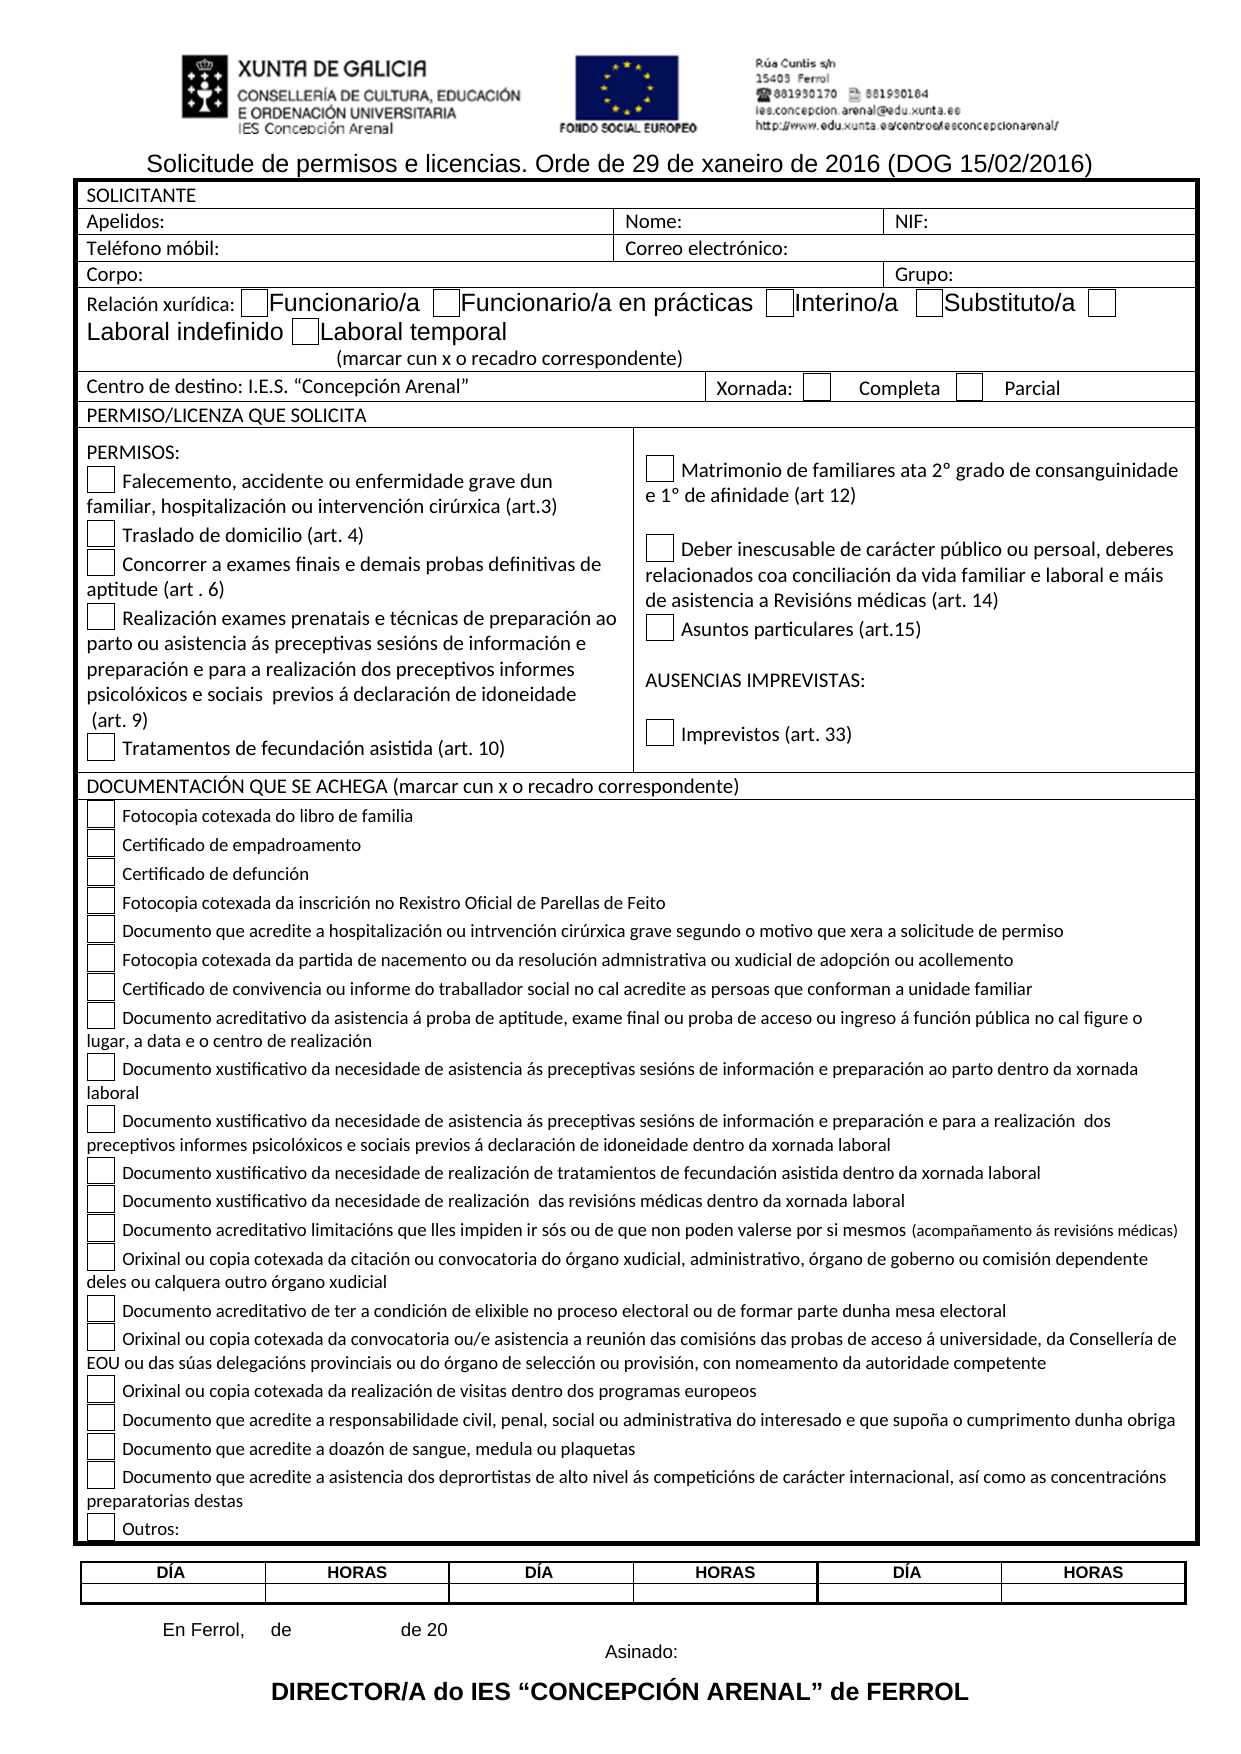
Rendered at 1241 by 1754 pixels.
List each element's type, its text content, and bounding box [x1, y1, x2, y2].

table_cell [634, 1584, 816, 1602]
table_header SOLICITANTE [78, 182, 1195, 208]
table_cell DOCUMENTACIÓN QUE SE ACHEGA (marcar cun x o recadro correspondente) [78, 773, 1195, 798]
table_cell Apelidos: [78, 209, 613, 234]
table_cell Relación xurídica: Funcionario/a Funcionario/a en prácticas Interino/a Substituto/a Laboral indefinido Laboral temporal (marcar cun x o recadro correspondente) [78, 288, 1195, 371]
table_cell PERMISOS: Falecemento, accidente ou enfermidade grave dun familiar, hospitalización ou intervención cirúrxica (art.3) Traslado de domicilio (art. 4) Concorrer a exames finais e demais probas definitivas de aptitude (art . 6) Realización exames prenatais e técnicas de preparación ao parto ou asistencia ás preceptivas sesións de información e preparación e para a realización dos preceptivos informes psicolóxicos e sociais previos á declaración de idoneidade (art. 9) Tratamentos de fecundación asistida (art. 10) [78, 428, 633, 772]
table_cell Fotocopia cotexada do libro de familia Certificado de empadroamento Certificado de defunción Fotocopia cotexada da inscrición no Rexistro Oficial de Parellas de Feito Documento que acredite a hospitalización ou intrvención cirúrxica grave segundo o motivo que xera a solicitude de permiso Fotocopia cotexada da partida de nacemento ou da resolución admnistrativa ou xudicial de adopción ou acollemento Certificado de convivencia ou informe do traballador social no cal acredite as persoas que conforman a unidade familiar Documento acreditativo da asistencia á proba de aptitude, exame final ou proba de acceso ou ingreso á función pública no cal figure o lugar, a data e o centro de realización Documento xustificativo da necesidade de asistencia ás preceptivas sesións de información e preparación ao parto dentro da xornada laboral Documento xustificativo da necesidade de asistencia ás preceptivas sesións de información e preparación e para a realización dos preceptivos informes psicolóxicos e sociais previos á declaración de idoneidade dentro da xornada laboral Documento xustificativo da necesidade de realización de tratamientos de fecundación asistida dentro da xornada laboral Documento xustificativo da necesidade de realización das revisións médicas dentro da xornada laboral Documento acreditativo limitacións que lles impiden ir sós ou de que non poden valerse por si mesmos (acompañamento ás revisións médicas) Orixinal ou copia cotexada da citación ou convocatoria do órgano xudicial, administrativo, órgano de goberno ou comisión dependente deles ou calquera outro órgano xudicial Documento acreditativo de ter a condición de elixible no proceso electoral ou de formar parte dunha mesa electoral Orixinal ou copia cotexada da convocatoria ou/e asistencia a reunión das comisións das probas de acceso á universidade, da Consellería de EOU ou das súas delegacións provinciais ou do órgano de selección ou provisión, con nomeamento da autoridade competente Orixinal ou copia cotexada da realización de visitas dentro dos programas europeos Documento que acredite a responsabilidade civil, penal, social ou administrativa do interesado e que supoña o cumprimento dunha obriga Documento que acredite a doazón de sangue, medula ou plaquetas Documento que acredite a asistencia dos deprortistas de alto nivel ás competicións de carácter internacional, así como as concentracións preparatorias destas Outros: [78, 800, 1195, 1541]
table_cell Correo electrónico: [614, 235, 1195, 261]
picture [177, 52, 1063, 134]
table_cell [82, 1584, 265, 1602]
text DIRECTOR/A do IES “CONCEPCIÓN ARENAL” de FERROL [89, 1677, 1152, 1705]
table_cell [266, 1584, 448, 1602]
table_header DÍA [819, 1563, 1001, 1582]
table_cell Teléfono móbil: [78, 235, 613, 261]
text En Ferrol, de de 20 [89, 1619, 1152, 1641]
table_cell Xornada: Completa Parcial [706, 372, 1195, 401]
table_header HORAS [1002, 1563, 1184, 1582]
table_header DÍA [82, 1563, 265, 1582]
table_header DÍA [450, 1563, 633, 1582]
table_cell Grupo: [884, 262, 1195, 287]
table_header HORAS [634, 1563, 816, 1582]
table_cell Corpo: [78, 262, 883, 287]
table_cell Centro de destino: I.E.S. “Concepción Arenal” [78, 372, 705, 401]
table_cell NIF: [884, 209, 1195, 234]
table_cell Matrimonio de familiares ata 2º grado de consanguinidade e 1º de afinidade (art 12) Deber inescusable de carácter público ou persoal, deberes relacionados coa conciliación da vida familiar e laboral e máis de asistencia a Revisións médicas (art. 14) Asuntos particulares (art.15) AUSENCIAS IMPREVISTAS: Imprevistos (art. 33) [634, 428, 1195, 772]
table_header HORAS [266, 1563, 448, 1582]
table_cell [819, 1584, 1001, 1602]
table_cell PERMISO/LICENZA QUE SOLICITA [78, 402, 1195, 427]
text Asinado: [89, 1641, 1152, 1662]
table_cell [450, 1584, 633, 1602]
text Solicitude de permisos e licencias. Orde de 29 de xaneiro de 2016 (DOG 15/02/2016) [89, 149, 1152, 177]
table_cell [1002, 1584, 1184, 1602]
table_cell Nome: [614, 209, 883, 234]
